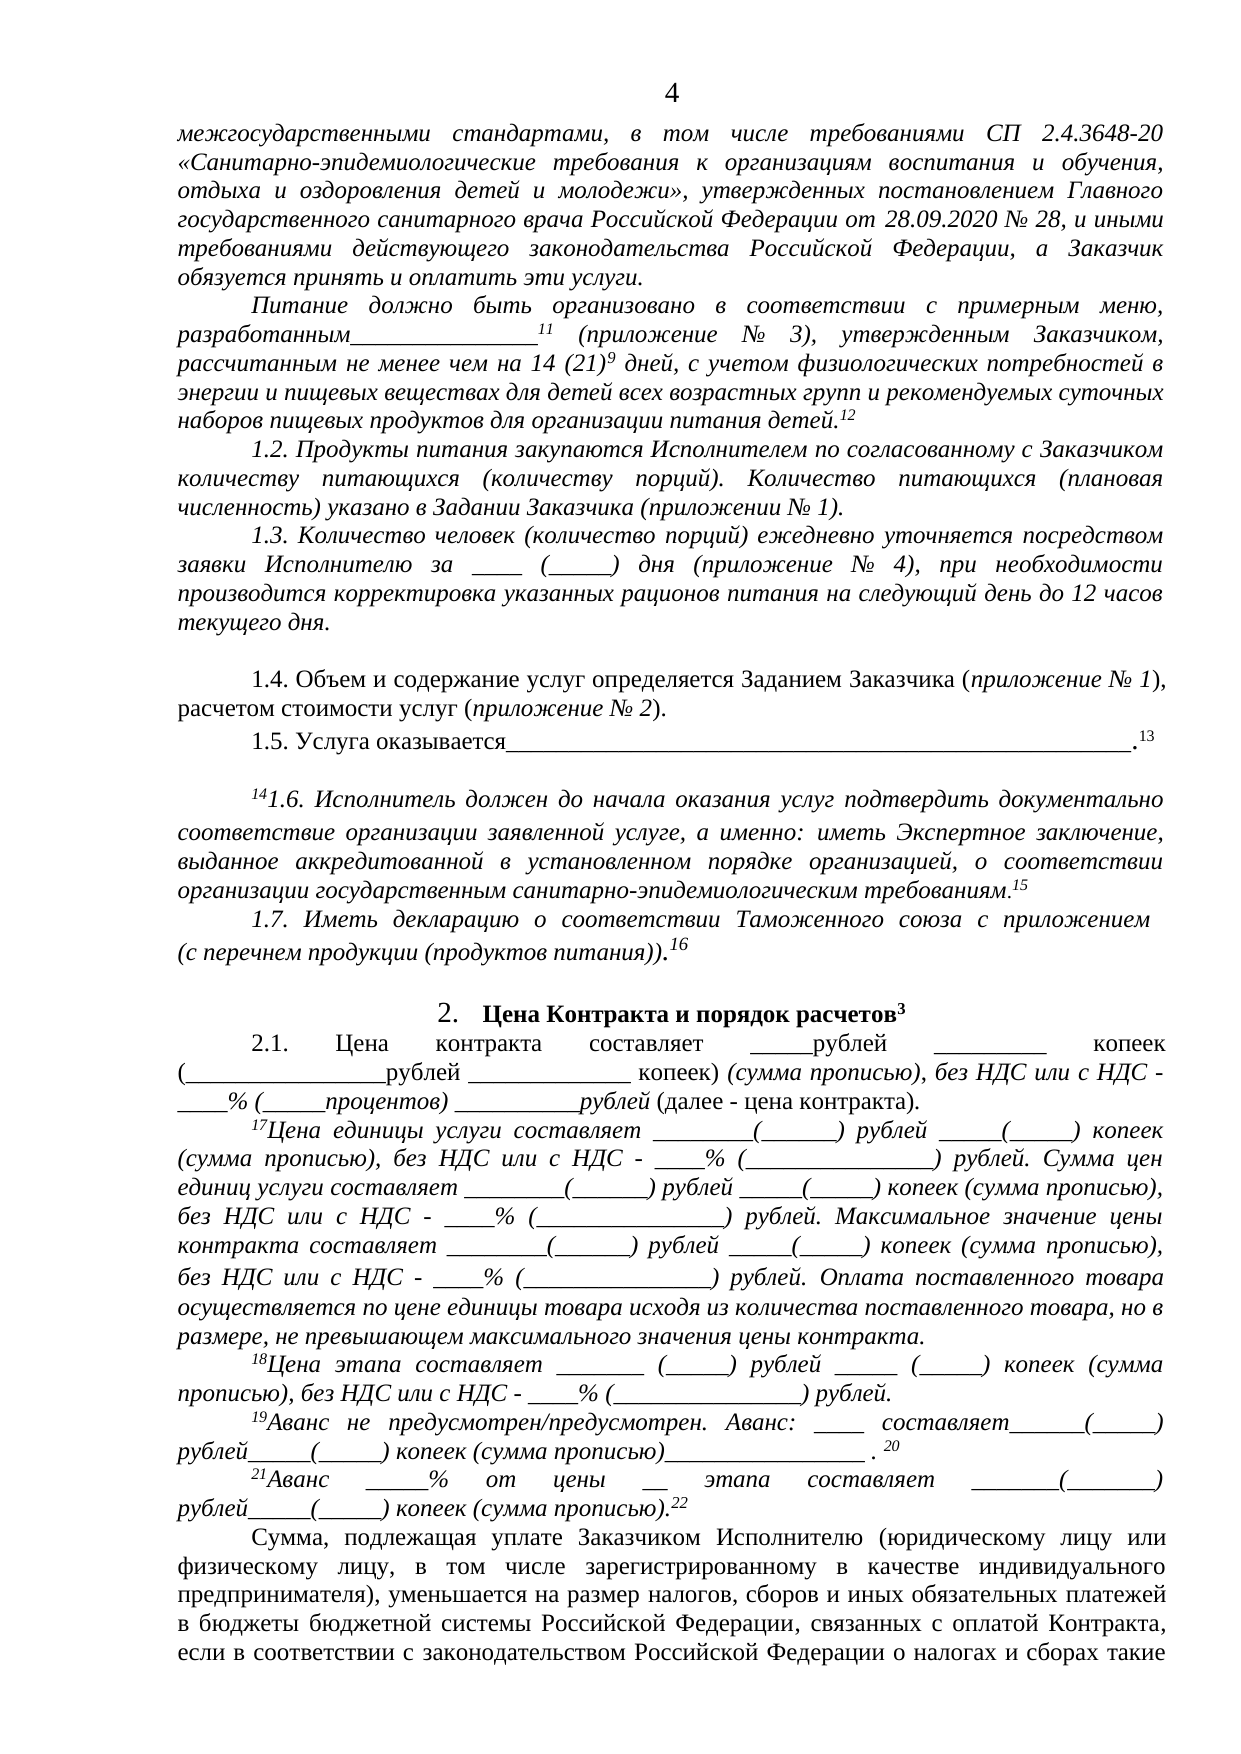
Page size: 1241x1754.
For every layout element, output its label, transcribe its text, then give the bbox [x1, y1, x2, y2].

text Аванс _____% от цены __ этапа составляет _______(_______) рублей_____(_____) копеек (сумма прописью).22 [177, 1464, 1166, 1522]
list Цена Контракта и порядок расчетов3 [176, 995, 1166, 1028]
text 1.2. Продукты питания закупаются Исполнителем по согласованному с Заказчиком количеству питающихся (количеству порций). Количество питающихся (плановая численность) указано в Задании Заказчика (приложении № 1). [177, 434, 1166, 521]
text межгосударственными стандартами, в том числе требованиями СП 2.4.3648-20 «Санитарно-эпидемиологические требования к организациям воспитания и обучения, отдыха и оздоровления детей и молодежи», утвержденных постановлением Главного государственного санитарного врача Российской Федерации от 28.09.2020 № 28, и иными требованиями действующего законодательства Российской Федерации, а Заказчик обязуется принять и оплатить эти услуги. [177, 118, 1166, 291]
text 1.5. Услуга оказывается__________________________________________________. [177, 722, 1166, 755]
text 1.3. Количество человек (количество порций) ежедневно уточняется посредством заявки Исполнителю за ____ (_____) дня (приложение № 4), при необходимости производится корректировка указанных рационов питания на следующий день до 12 часов текущего дня. [177, 521, 1166, 636]
text Цена единицы услуги составляет ________(______) рублей _____(_____) копеек (сумма прописью), без НДС или с НДС - ____% (_______________) рублей. Сумма цен единиц услуги составляет ________(______) рублей _____(_____) копеек (сумма прописью), без НДС или с НДС - ____% (_______________) рублей. Максимальное значение цены контракта составляет ________(______) рублей _____(_____) копеек (сумма прописью), без НДС или с НДС - ____% (_______________) рублей. Оплата поставленного товара осуществляется по цене единицы товара исходя из количества поставленного товара, но в размере, не превышающем максимального значения цены контракта. [177, 1115, 1166, 1349]
text Цена этапа составляет _______ (_____) рублей _____ (_____) копеек (сумма прописью), без НДС или с НДС - ____% (_______________) рублей. [177, 1349, 1166, 1407]
text 1.7. Иметь декларацию о соответствии Таможенного союза с приложением (с перечнем продукции (продуктов питания)). [177, 904, 1166, 966]
text Сумма, подлежащая уплате Заказчиком Исполнителю (юридическому лицу или физическому лицу, в том числе зарегистрированному в качестве индивидуального предпринимателя), уменьшается на размер налогов, сборов и иных обязательных платежей в бюджеты бюджетной системы Российской Федерации, связанных с оплатой Контракта, если в соответствии с законодательством Российской Федерации о налогах и сборах такие [177, 1522, 1166, 1666]
text Питание должно быть организовано в соответствии с примерным меню, разработанным_______________ (приложение № 3), утвержденным Заказчиком, рассчитанным не менее чем на 14 (21)9 дней, с учетом физиологических потребностей в энергии и пищевых веществах для детей всех возрастных групп и рекомендуемых суточных наборов пищевых продуктов для организации питания детей. [177, 291, 1166, 434]
text 1.6. Исполнитель должен до начала оказания услуг подтвердить документально соответствие организации заявленной услуге, а именно: иметь Экспертное заключение, выданное аккредитованной в установленном порядке организацией, о соответствии организации государственным санитарно-эпидемиологическим требованиям. [177, 784, 1166, 904]
text Аванс не предусмотрен/предусмотрен. Аванс: ____ составляет______(_____) рублей_____(_____) копеек (сумма прописью)________________ . [177, 1407, 1166, 1464]
text 1.4. Объем и содержание услуг определяется Заданием Заказчика (приложение № 1), расчетом стоимости услуг (приложение № 2). [177, 664, 1166, 722]
text 2.1. Цена контракта составляет _____рублей _________ копеек (________________рублей _____________ копеек) (сумма прописью), без НДС или с НДС - ____% (_____процентов) __________рублей (далее - цена контракта). [177, 1028, 1166, 1115]
